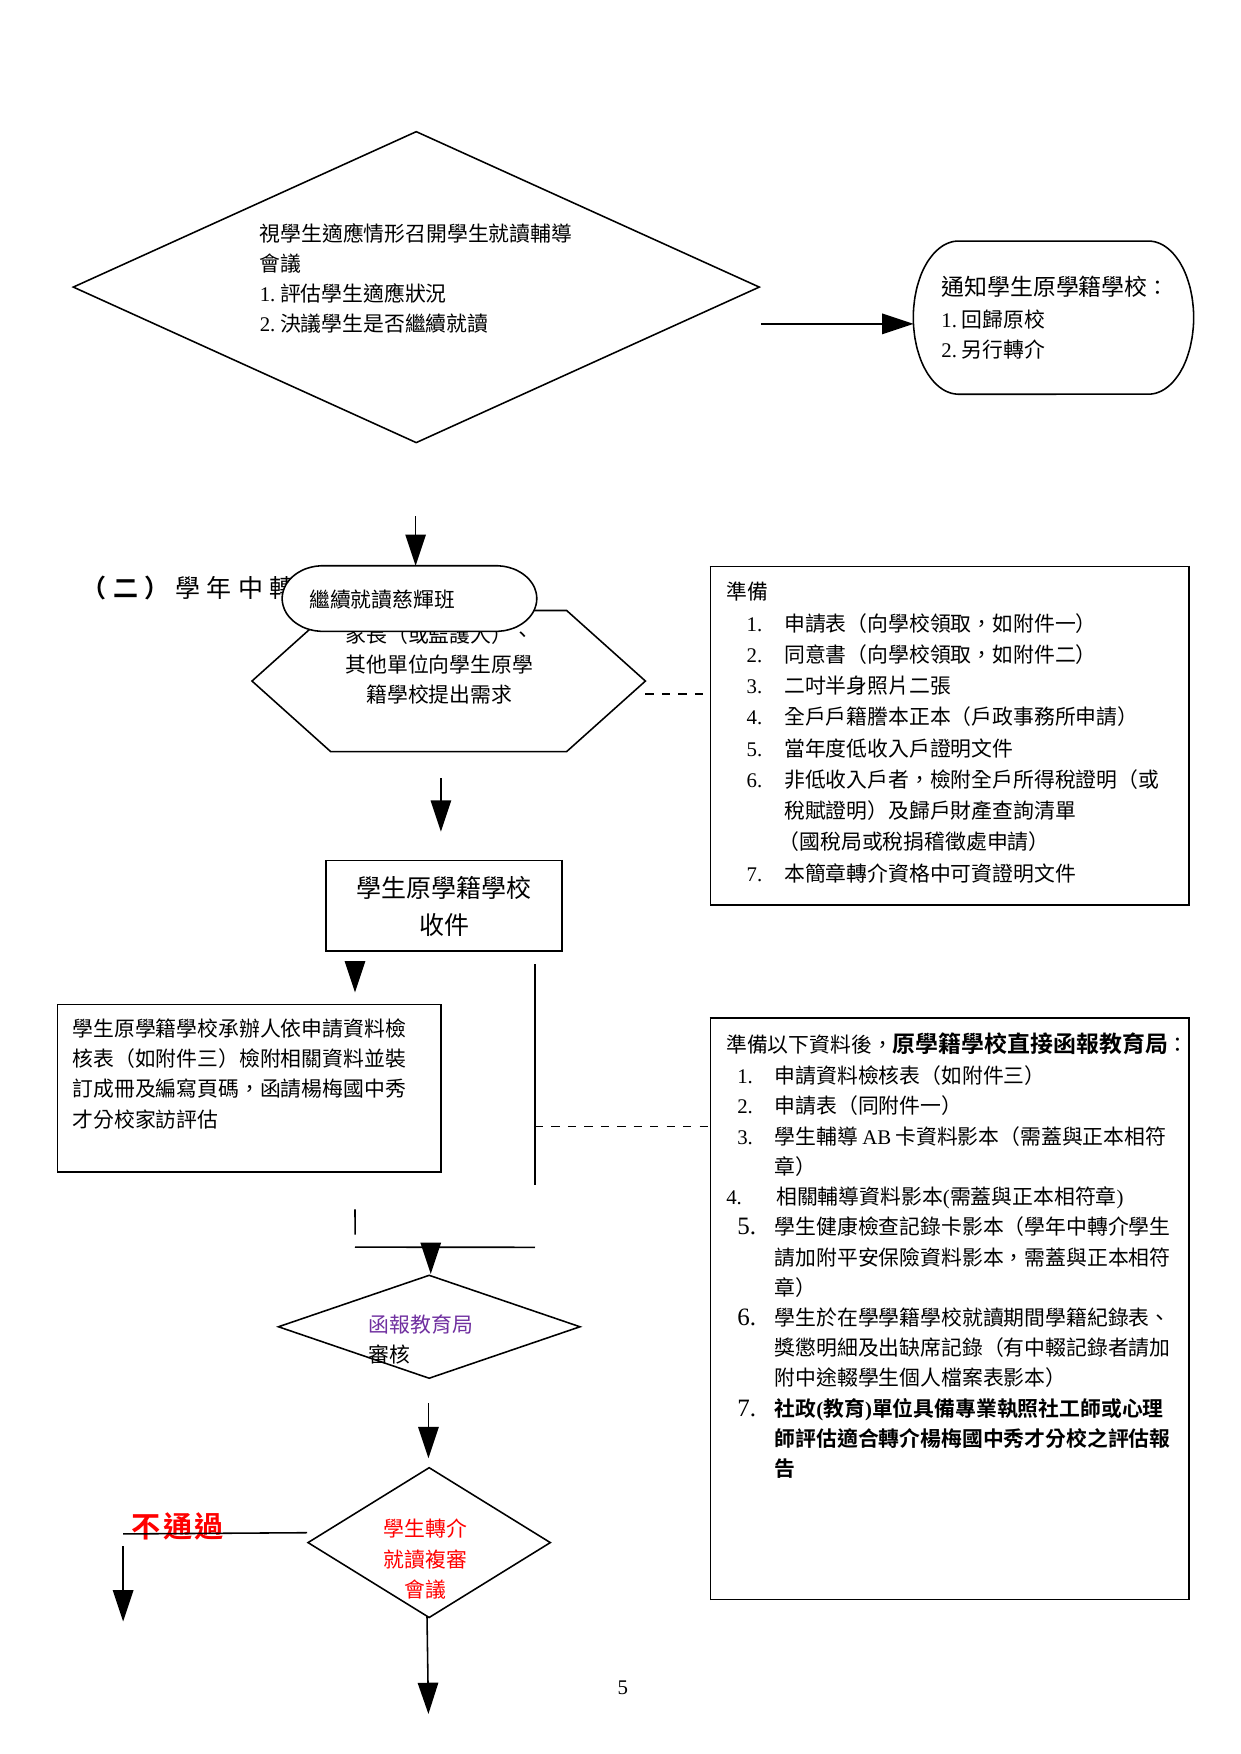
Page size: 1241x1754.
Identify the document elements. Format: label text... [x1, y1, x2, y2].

text （二）學年中轉介 [417, 545, 1199, 906]
list 非低收入戶者，檢附全戶所得稅證明（或稅賦證明）及歸戶財產查詢清單 [746, 762, 1173, 825]
list 全戶戶籍謄本正本（戶政事務所申請） [746, 700, 1173, 731]
text 準備 [726, 575, 1173, 606]
list 同意書（向學校領取，如附件二） [746, 637, 1173, 668]
list 申請表（同附件一） [737, 1090, 1173, 1120]
list 相關輔導資料影本(需蓋與正本相符章) [726, 1180, 1183, 1211]
text （二）學年中轉介 [78, 545, 414, 608]
text 不通過 [1190, 1483, 1199, 1545]
text 收件 [342, 905, 546, 941]
list 本簡章轉介資格中可資證明文件 [746, 856, 1173, 887]
list 當年度低收入戶證明文件 [746, 731, 1173, 762]
list 申請表（向學校領取，如附件一） [746, 606, 1173, 637]
text 不通過 [458, 1483, 709, 1545]
list 申請資料檢核表（如附件三） [737, 1059, 1173, 1090]
text （二）學年中轉介 [711, 567, 1188, 904]
list 二吋半身照片二張 [746, 668, 1173, 700]
list 學生於在學學籍學校就讀期間學籍紀錄表、獎懲明細及出缺席記錄（有中輟記錄者請加附中途輟學生個人檔案表影本） [737, 1301, 1173, 1392]
list 學生健康檢查記錄卡影本（學年中轉介學生請加附平安保險資料影本，需蓋與正本相符章） [737, 1211, 1173, 1301]
text 不通過 [78, 1483, 401, 1545]
text 準備以下資料後，原學籍學校直接函報教育局： [726, 1026, 1173, 1059]
list 社政(教育)單位具備專業執照社工師或心理師評估適合轉介楊梅國中秀才分校之評估報告 [737, 1392, 1173, 1482]
text 學生原學籍學校 [342, 869, 546, 905]
text （國稅局或稅捐稽徵處申請） [778, 825, 1173, 856]
list 學生輔導AB卡資料影本（需蓋與正本相符章） [737, 1120, 1173, 1180]
